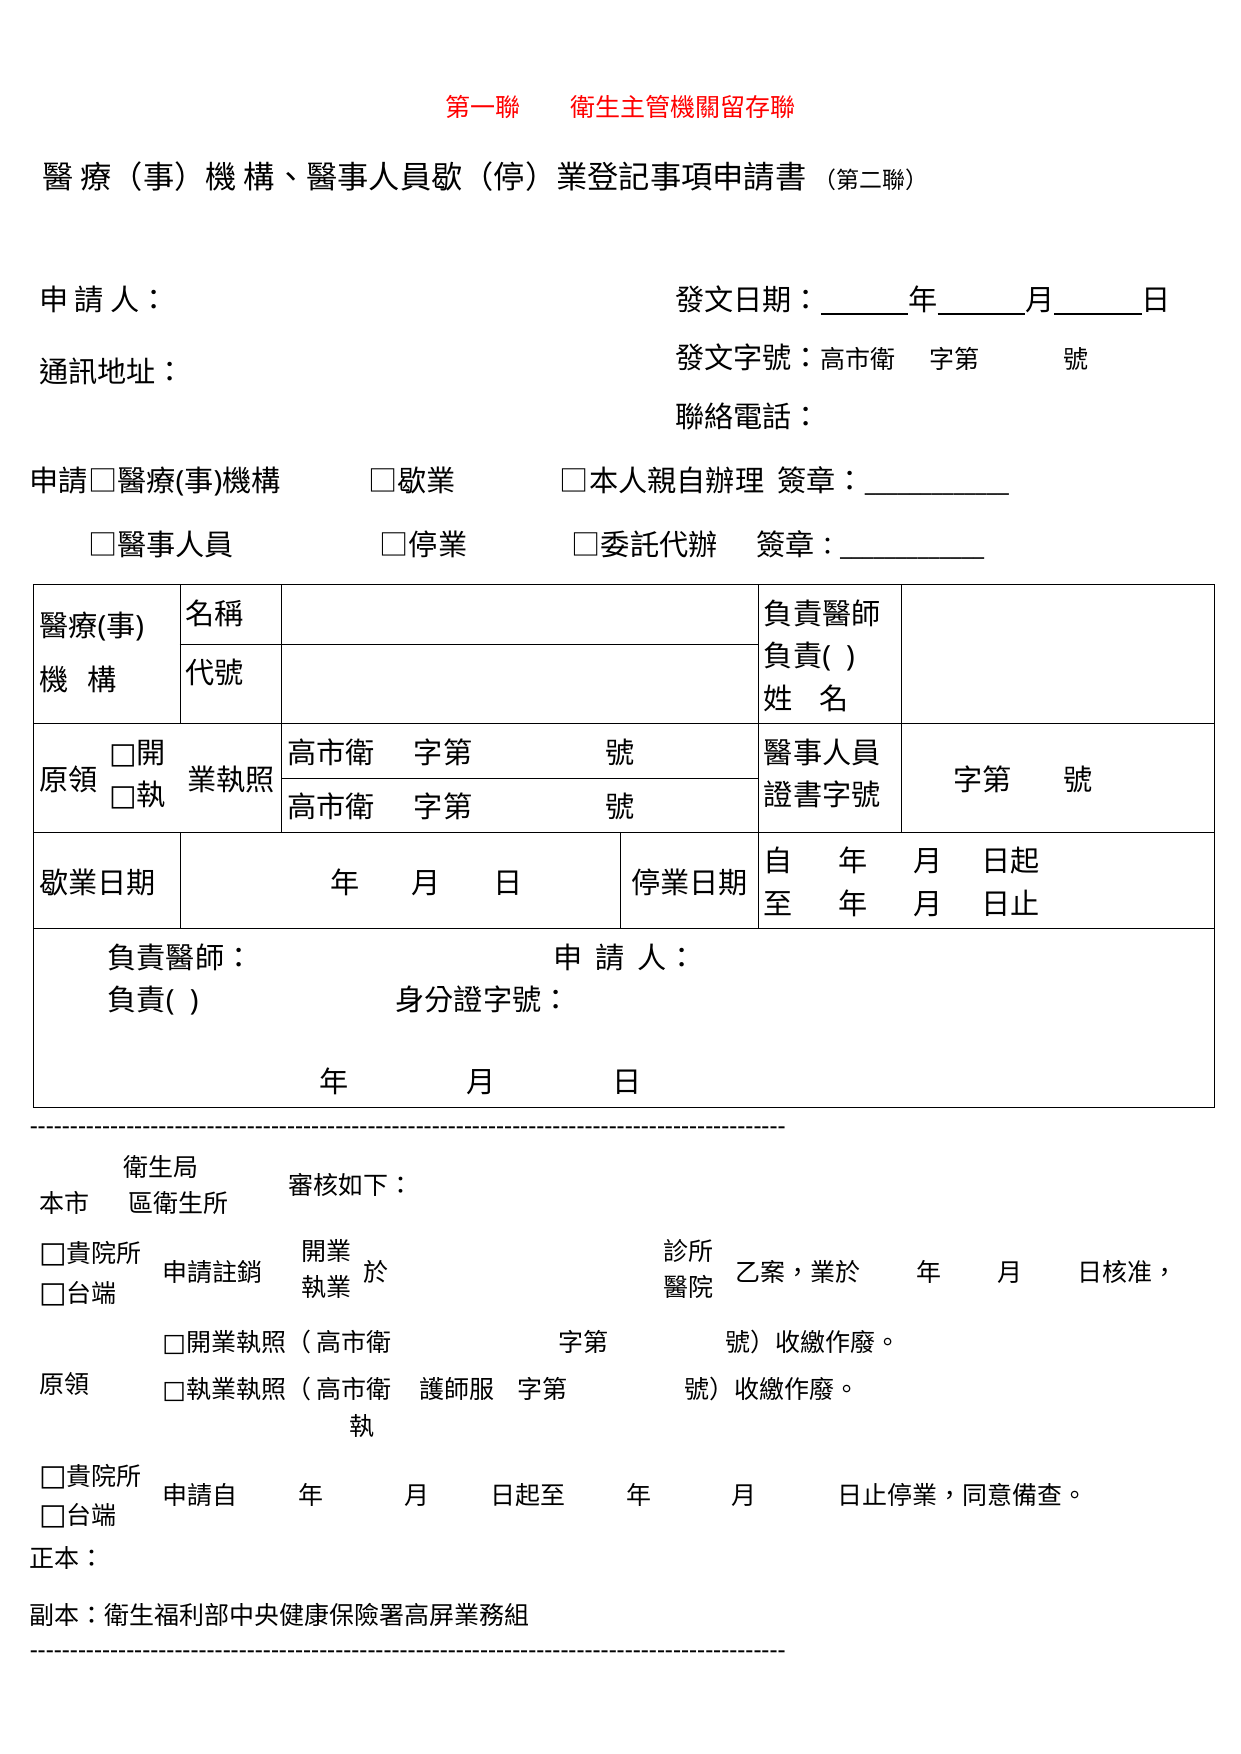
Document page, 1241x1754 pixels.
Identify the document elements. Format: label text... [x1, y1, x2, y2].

table_cell □貴院所 □台端 [33, 1226, 156, 1316]
table_cell [282, 645, 758, 723]
table_header 衛生局 本市 區衛生所 [33, 1142, 283, 1226]
text 正本： [29, 1539, 1211, 1575]
text 第一聯 衛生主管機關留存聯 [29, 87, 1211, 123]
table_cell 診所 醫院 [658, 1226, 730, 1316]
table_header 負責醫師 負責( ) 姓 名 [759, 585, 901, 723]
table_header 名稱 [181, 585, 281, 644]
table_header [902, 585, 1214, 723]
table_header 醫療(事) 機 構 [34, 585, 180, 723]
table_header 發文日期： 年 月 日 發文字號：高市衛 字第 號 聯絡電話： [669, 271, 1208, 458]
table_header 審核如下： [283, 1142, 1214, 1226]
table_cell 高市衛 字第 號 [282, 724, 758, 777]
table_cell [413, 1226, 658, 1316]
table_cell □開 □執 [103, 724, 180, 832]
text ---------------------------------------------------------------------------------------------- [29, 1107, 1211, 1142]
table_cell 年 月 日 [181, 833, 620, 928]
table_cell □貴院所 □台端 [33, 1448, 156, 1539]
table_cell 負責醫師： 申 請 人： 負責( ) 身分證字號： 年 月 日 [34, 929, 1214, 1107]
table_header 醫 療（事）機 構、醫事人員歇（停）業登記事項申請書 （第二聯） [36, 123, 1210, 242]
table_cell □執業執照（ 高市衛 護師服 字第 號）收繳作廢。 執 [156, 1364, 1214, 1448]
table_cell 高市衛 字第 號 [282, 779, 758, 832]
table_cell 自 年 月 日起 至 年 月 日止 [759, 833, 1214, 928]
table_cell 代號 [181, 645, 281, 723]
table_header [282, 585, 758, 644]
table_cell 字第 號 [902, 724, 1214, 832]
table_cell 歇業日期 [34, 833, 180, 928]
table_cell 原領 [34, 724, 103, 832]
text ---------------------------------------------------------------------------------------------- [29, 1631, 1211, 1665]
text □醫事人員 □停業 □委託代辦 簽章：_____________ [29, 521, 1211, 563]
table_cell 停業日期 [621, 833, 758, 928]
table_cell 業執照 [180, 724, 281, 832]
table_cell 申請註銷 [156, 1226, 295, 1316]
table_cell 開業 執業 [295, 1226, 358, 1316]
table_header 申 請 人： 通訊地址： [33, 271, 669, 458]
table_cell □開業執照（ 高市衛 字第 號）收繳作廢。 [156, 1316, 1214, 1364]
table_cell 申請自 年 月 日起至 年 月 日止停業，同意備查。 [156, 1448, 1214, 1539]
table_cell 原領 [33, 1316, 156, 1448]
text 申請□醫療(事)機構 □歇業 □本人親自辦理 簽章：_____________ [29, 458, 1211, 500]
table_cell 醫事人員證書字號 [759, 724, 901, 832]
table_cell 於 [358, 1226, 413, 1316]
table_cell 乙案，業於 年 月 日核准， [730, 1226, 1214, 1316]
text 副本：衛生福利部中央健康保險署高屏業務組 [29, 1595, 1211, 1631]
